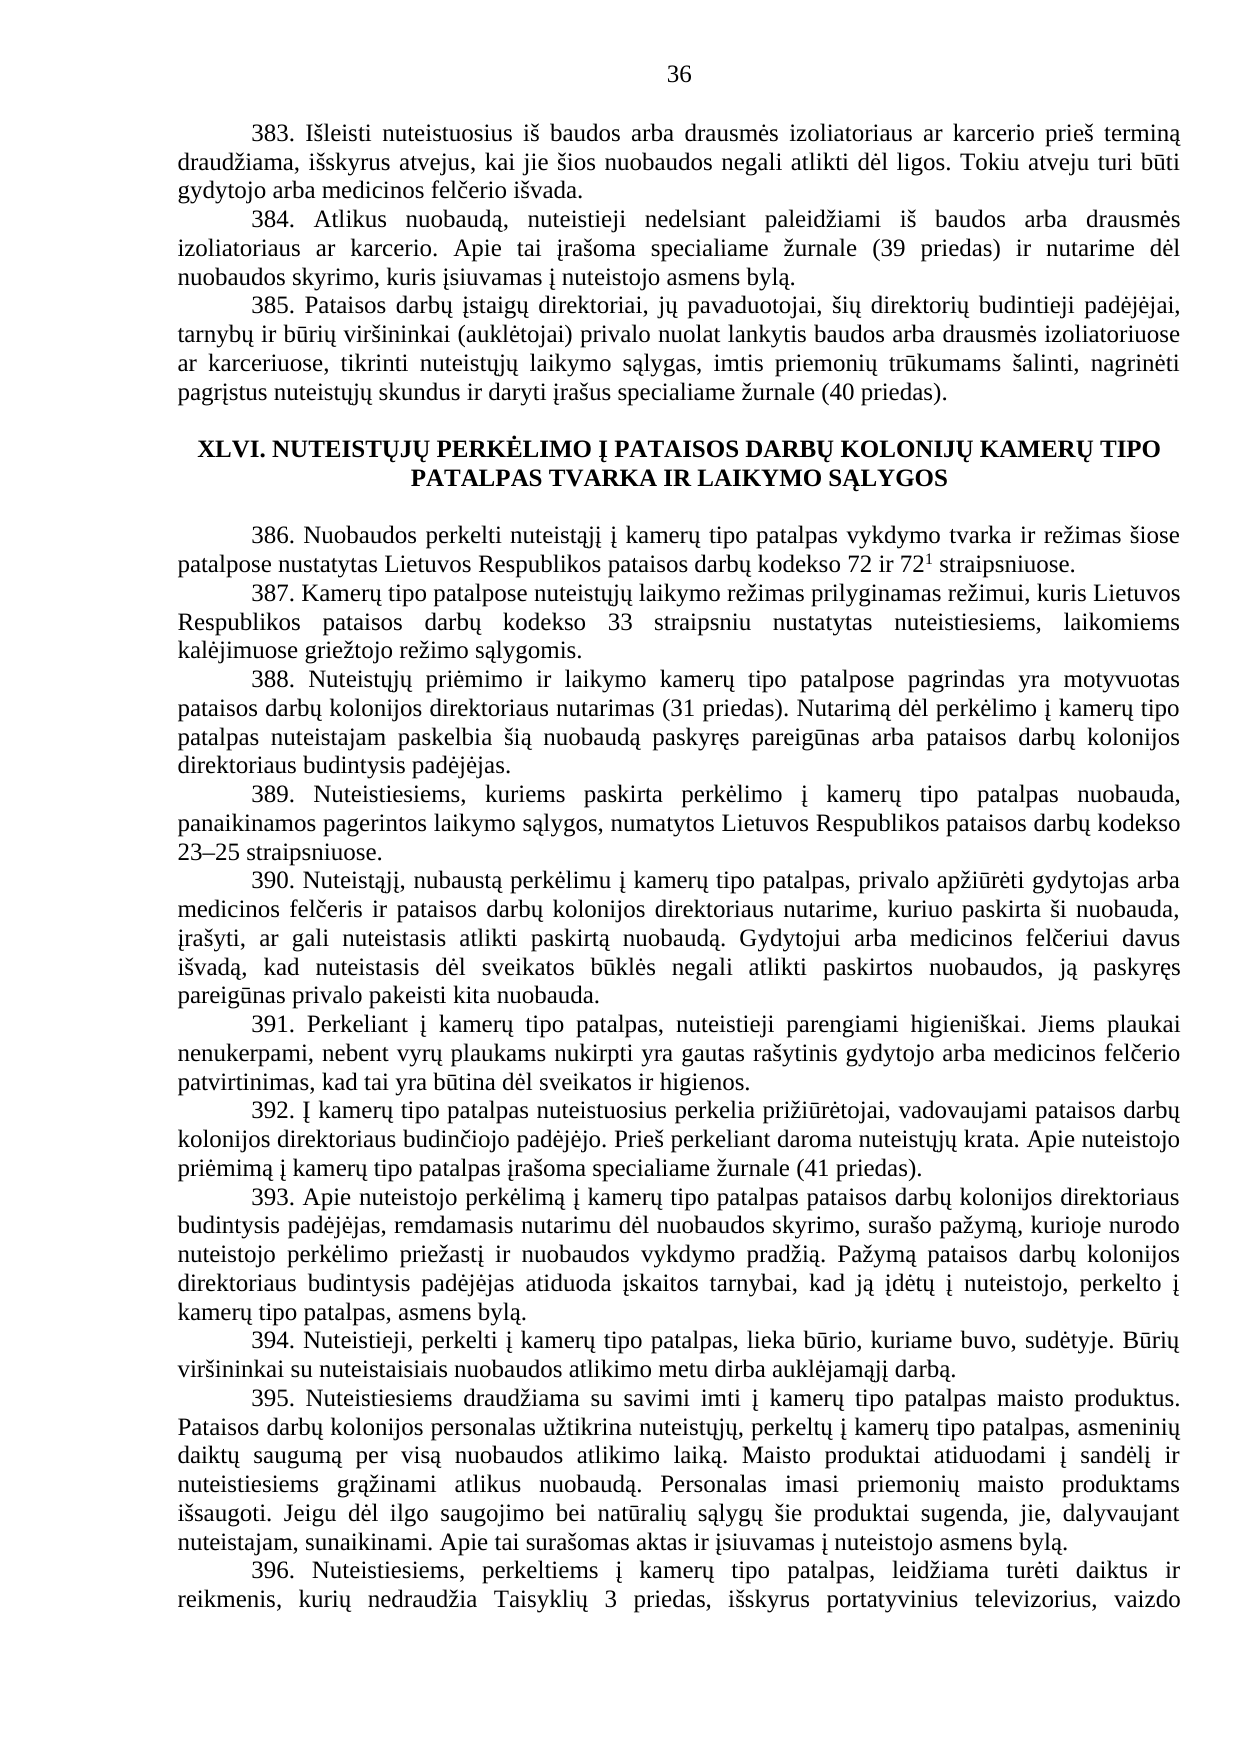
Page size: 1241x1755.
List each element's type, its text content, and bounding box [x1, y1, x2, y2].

text 394. Nuteistieji, perkelti į kamerų tipo patalpas, lieka būrio, kuriame buvo, sudėtyje. Būrių viršininkai su nuteistaisiais nuobaudos atlikimo metu dirba auklėjamąjį darbą. [177, 1326, 1181, 1383]
text 386. Nuobaudos perkelti nuteistąjį į kamerų tipo patalpas vykdymo tvarka ir režimas šiose patalpose nustatytas Lietuvos Respublikos pataisos darbų kodekso 72 ir 721 straipsniuose. [177, 521, 1181, 578]
text 391. Perkeliant į kamerų tipo patalpas, nuteistieji parengiami higieniškai. Jiems plaukai nenukerpami, nebent vyrų plaukams nukirpti yra gautas rašytinis gydytojo arba medicinos felčerio patvirtinimas, kad tai yra būtina dėl sveikatos ir higienos. [177, 1009, 1181, 1096]
text 393. Apie nuteistojo perkėlimą į kamerų tipo patalpas pataisos darbų kolonijos direktoriaus budintysis padėjėjas, remdamasis nutarimu dėl nuobaudos skyrimo, surašo pažymą, kurioje nurodo nuteistojo perkėlimo priežastį ir nuobaudos vykdymo pradžią. Pažymą pataisos darbų kolonijos direktoriaus budintysis padėjėjas atiduoda įskaitos tarnybai, kad ją įdėtų į nuteistojo, perkelto į kamerų tipo patalpas, asmens bylą. [177, 1182, 1181, 1326]
text 388. Nuteistųjų priėmimo ir laikymo kamerų tipo patalpose pagrindas yra motyvuotas pataisos darbų kolonijos direktoriaus nutarimas (31 priedas). Nutarimą dėl perkėlimo į kamerų tipo patalpas nuteistajam paskelbia šią nuobaudą paskyręs pareigūnas arba pataisos darbų kolonijos direktoriaus budintysis padėjėjas. [177, 664, 1181, 779]
text 389. Nuteistiesiems, kuriems paskirta perkėlimo į kamerų tipo patalpas nuobauda, panaikinamos pagerintos laikymo sąlygos, numatytos Lietuvos Respublikos pataisos darbų kodekso 23–25 straipsniuose. [177, 779, 1181, 866]
text 390. Nuteistąjį, nubaustą perkėlimu į kamerų tipo patalpas, privalo apžiūrėti gydytojas arba medicinos felčeris ir pataisos darbų kolonijos direktoriaus nutarime, kuriuo paskirta ši nuobauda, įrašyti, ar gali nuteistasis atlikti paskirtą nuobaudą. Gydytojui arba medicinos felčeriui davus išvadą, kad nuteistasis dėl sveikatos būklės negali atlikti paskirtos nuobaudos, ją paskyręs pareigūnas privalo pakeisti kita nuobauda. [177, 866, 1181, 1009]
text 385. Pataisos darbų įstaigų direktoriai, jų pavaduotojai, šių direktorių budintieji padėjėjai, tarnybų ir būrių viršininkai (auklėtojai) privalo nuolat lankytis baudos arba drausmės izoliatoriuose ar karceriuose, tikrinti nuteistųjų laikymo sąlygas, imtis priemonių trūkumams šalinti, nagrinėti pagrįstus nuteistųjų skundus ir daryti įrašus specialiame žurnale (40 priedas). [177, 291, 1181, 406]
text 384. Atlikus nuobaudą, nuteistieji nedelsiant paleidžiami iš baudos arba drausmės izoliatoriaus ar karcerio. Apie tai įrašoma specialiame žurnale (39 priedas) ir nutarime dėl nuobaudos skyrimo, kuris įsiuvamas į nuteistojo asmens bylą. [177, 204, 1181, 291]
text 387. Kamerų tipo patalpose nuteistųjų laikymo režimas prilyginamas režimui, kuris Lietuvos Respublikos pataisos darbų kodekso 33 straipsniu nustatytas nuteistiesiems, laikomiems kalėjimuose griežtojo režimo sąlygomis. [177, 578, 1181, 664]
text 396. Nuteistiesiems, perkeltiems į kamerų tipo patalpas, leidžiama turėti daiktus ir reikmenis, kurių nedraudžia Taisyklių 3 priedas, išskyrus portatyvinius televizorius, vaizdo [177, 1556, 1181, 1613]
text 395. Nuteistiesiems draudžiama su savimi imti į kamerų tipo patalpas maisto produktus. Pataisos darbų kolonijos personalas užtikrina nuteistųjų, perkeltų į kamerų tipo patalpas, asmeninių daiktų saugumą per visą nuobaudos atlikimo laiką. Maisto produktai atiduodami į sandėlį ir nuteistiesiems grąžinami atlikus nuobaudą. Personalas imasi priemonių maisto produktams išsaugoti. Jeigu dėl ilgo saugojimo bei natūralių sąlygų šie produktai sugenda, jie, dalyvaujant nuteistajam, sunaikinami. Apie tai surašomas aktas ir įsiuvamas į nuteistojo asmens bylą. [177, 1383, 1181, 1556]
text 383. Išleisti nuteistuosius iš baudos arba drausmės izoliatoriaus ar karcerio prieš terminą draudžiama, išskyrus atvejus, kai jie šios nuobaudos negali atlikti dėl ligos. Tokiu atveju turi būti gydytojo arba medicinos felčerio išvada. [177, 118, 1181, 204]
text 392. Į kamerų tipo patalpas nuteistuosius perkelia prižiūrėtojai, vadovaujami pataisos darbų kolonijos direktoriaus budinčiojo padėjėjo. Prieš perkeliant daroma nuteistųjų krata. Apie nuteistojo priėmimą į kamerų tipo patalpas įrašoma specialiame žurnale (41 priedas). [177, 1096, 1181, 1182]
text XLVI. NUTEISTŲJŲ PERKĖLIMO Į PATAISOS DARBŲ KOLONIJŲ KAMERŲ TIPO PATALPAS TVARKA IR LAIKYMO SĄLYGOS [177, 434, 1181, 492]
